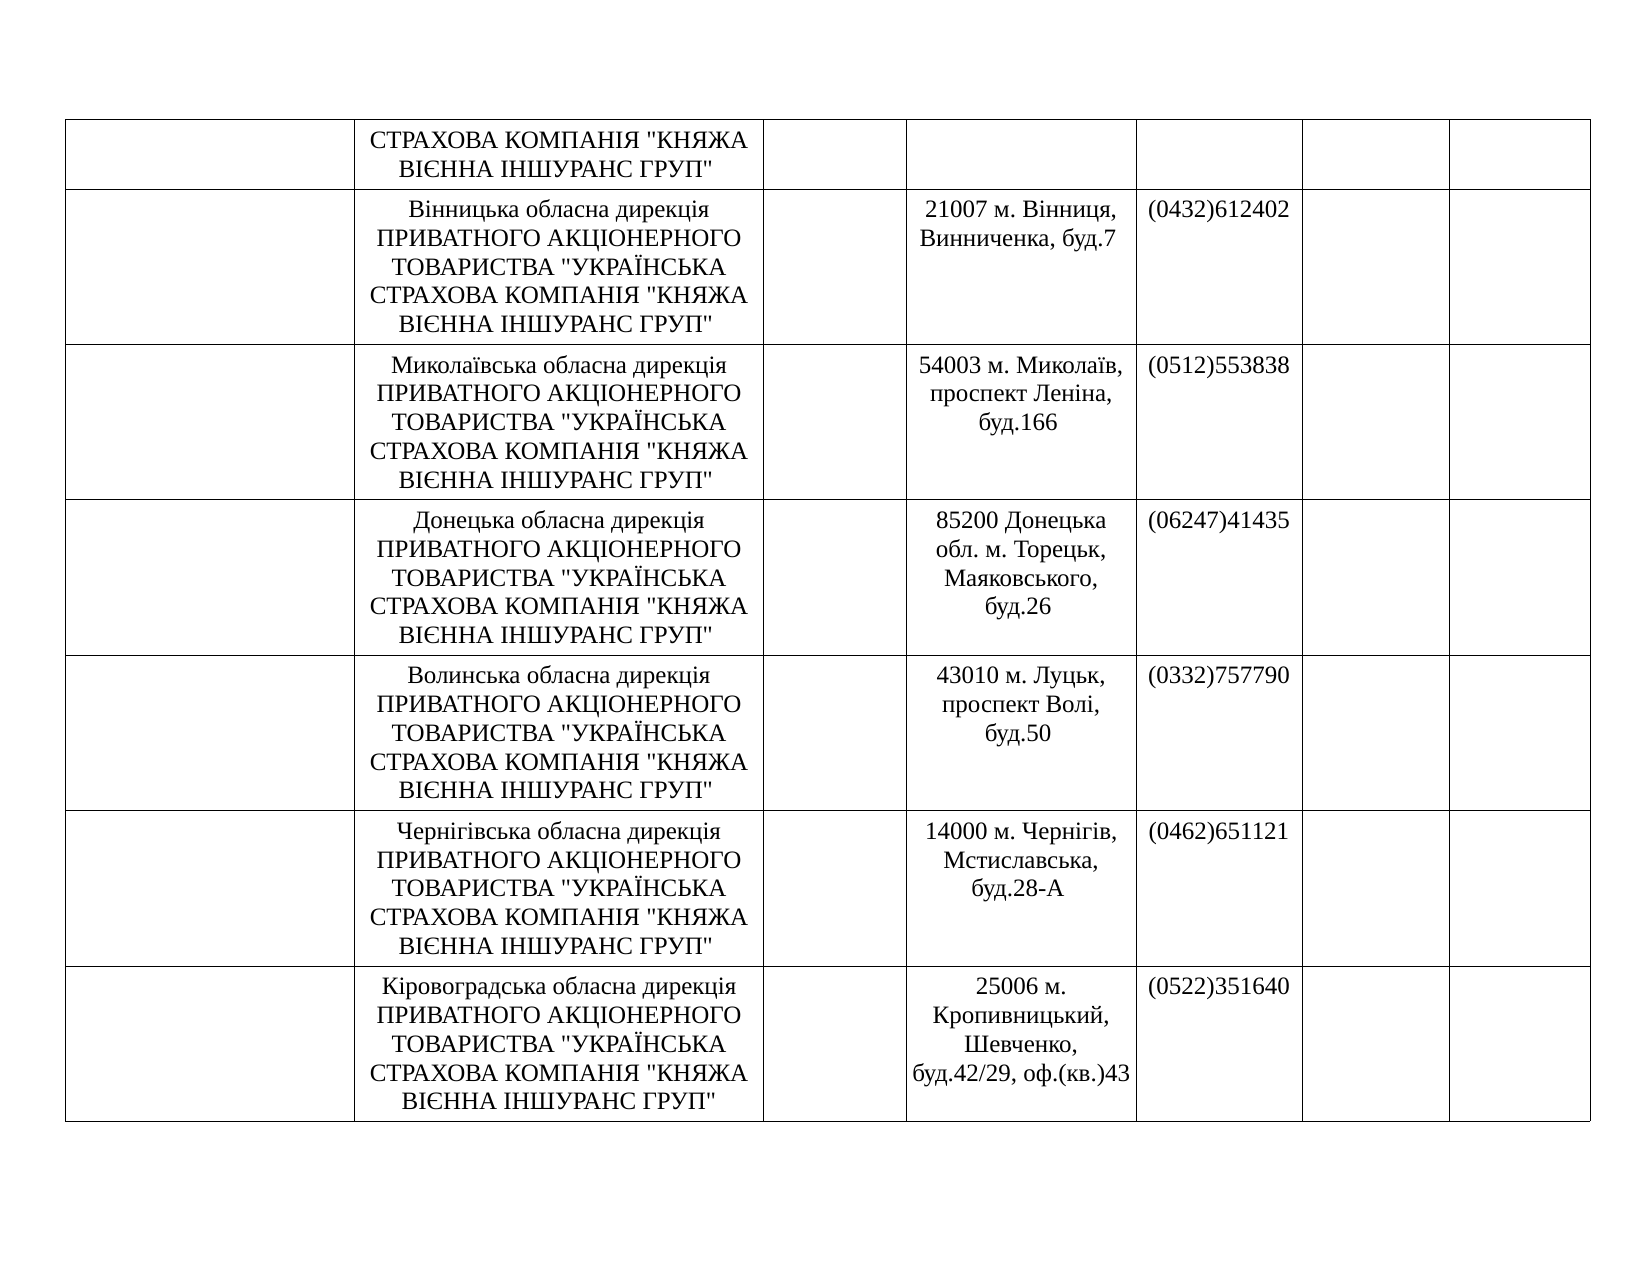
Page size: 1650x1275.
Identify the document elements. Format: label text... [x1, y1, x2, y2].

table_cell Миколаївська обласна дирекція ПРИВАТНОГО АКЦІОНЕРНОГО ТОВАРИСТВА "УКРАЇНСЬКА СТРАХОВА КОМПАНІЯ "КНЯЖА ВІЄННА ІНШУРАНС ГРУП" [355, 345, 763, 499]
table_cell [66, 190, 354, 344]
table_cell СТРАХОВА КОМПАНІЯ "КНЯЖА ВІЄННА ІНШУРАНС ГРУП" [355, 120, 763, 188]
table_cell (0462)651121 [1137, 811, 1302, 966]
table_cell [764, 656, 906, 810]
table_cell [1137, 120, 1302, 188]
table_cell (06247)41435 [1137, 500, 1302, 655]
table_cell [1450, 345, 1590, 499]
table_cell Донецька обласна дирекція ПРИВАТНОГО АКЦІОНЕРНОГО ТОВАРИСТВА "УКРАЇНСЬКА СТРАХОВА КОМПАНІЯ "КНЯЖА ВІЄННА ІНШУРАНС ГРУП" [355, 500, 763, 655]
table_cell [764, 500, 906, 655]
table_cell [764, 190, 906, 344]
table_cell [1450, 190, 1590, 344]
table_cell Волинська обласна дирекція ПРИВАТНОГО АКЦІОНЕРНОГО ТОВАРИСТВА "УКРАЇНСЬКА СТРАХОВА КОМПАНІЯ "КНЯЖА ВІЄННА ІНШУРАНС ГРУП" [355, 656, 763, 810]
table_cell [1450, 656, 1590, 810]
table_cell [1450, 500, 1590, 655]
table_cell Вінницька обласна дирекція ПРИВАТНОГО АКЦІОНЕРНОГО ТОВАРИСТВА "УКРАЇНСЬКА СТРАХОВА КОМПАНІЯ "КНЯЖА ВІЄННА ІНШУРАНС ГРУП" [355, 190, 763, 344]
table_cell [764, 811, 906, 966]
table_cell 85200 Донецька обл. м. Торецьк, Маяковського, буд.26 [907, 500, 1136, 655]
table_cell (0432)612402 [1137, 190, 1302, 344]
table_cell 54003 м. Миколаїв, проспект Леніна, буд.166 [907, 345, 1136, 499]
table_cell [1450, 967, 1590, 1121]
table_cell [764, 120, 906, 188]
table_cell [1303, 656, 1449, 810]
table_cell Кіровоградська обласна дирекція ПРИВАТНОГО АКЦІОНЕРНОГО ТОВАРИСТВА "УКРАЇНСЬКА СТРАХОВА КОМПАНІЯ "КНЯЖА ВІЄННА ІНШУРАНС ГРУП" [355, 967, 763, 1121]
table_cell Чернігівська обласна дирекція ПРИВАТНОГО АКЦІОНЕРНОГО ТОВАРИСТВА "УКРАЇНСЬКА СТРАХОВА КОМПАНІЯ "КНЯЖА ВІЄННА ІНШУРАНС ГРУП" [355, 811, 763, 966]
table_cell 21007 м. Вінниця, Винниченка, буд.7 [907, 190, 1136, 344]
table_cell [1303, 967, 1449, 1121]
table_cell [66, 811, 354, 966]
table_cell [764, 967, 906, 1121]
table_cell [66, 967, 354, 1121]
table_cell [66, 120, 354, 188]
table_cell [1450, 811, 1590, 966]
table_cell 25006 м. Кропивницький, Шевченко, буд.42/29, оф.(кв.)43 [907, 967, 1136, 1121]
table_cell [764, 345, 906, 499]
table_cell (0522)351640 [1137, 967, 1302, 1121]
table_cell [1303, 120, 1449, 188]
table_cell [66, 345, 354, 499]
table_cell [66, 656, 354, 810]
table_cell [907, 120, 1136, 188]
table_cell [1303, 190, 1449, 344]
table_cell (0332)757790 [1137, 656, 1302, 810]
table_cell [1303, 345, 1449, 499]
table_cell 43010 м. Луцьк, проспект Волі, буд.50 [907, 656, 1136, 810]
table_cell [1450, 120, 1590, 188]
table_cell 14000 м. Чернігів, Мстиславська, буд.28-А [907, 811, 1136, 966]
table_cell [1303, 811, 1449, 966]
table_cell [66, 500, 354, 655]
table_cell [1303, 500, 1449, 655]
table_cell (0512)553838 [1137, 345, 1302, 499]
